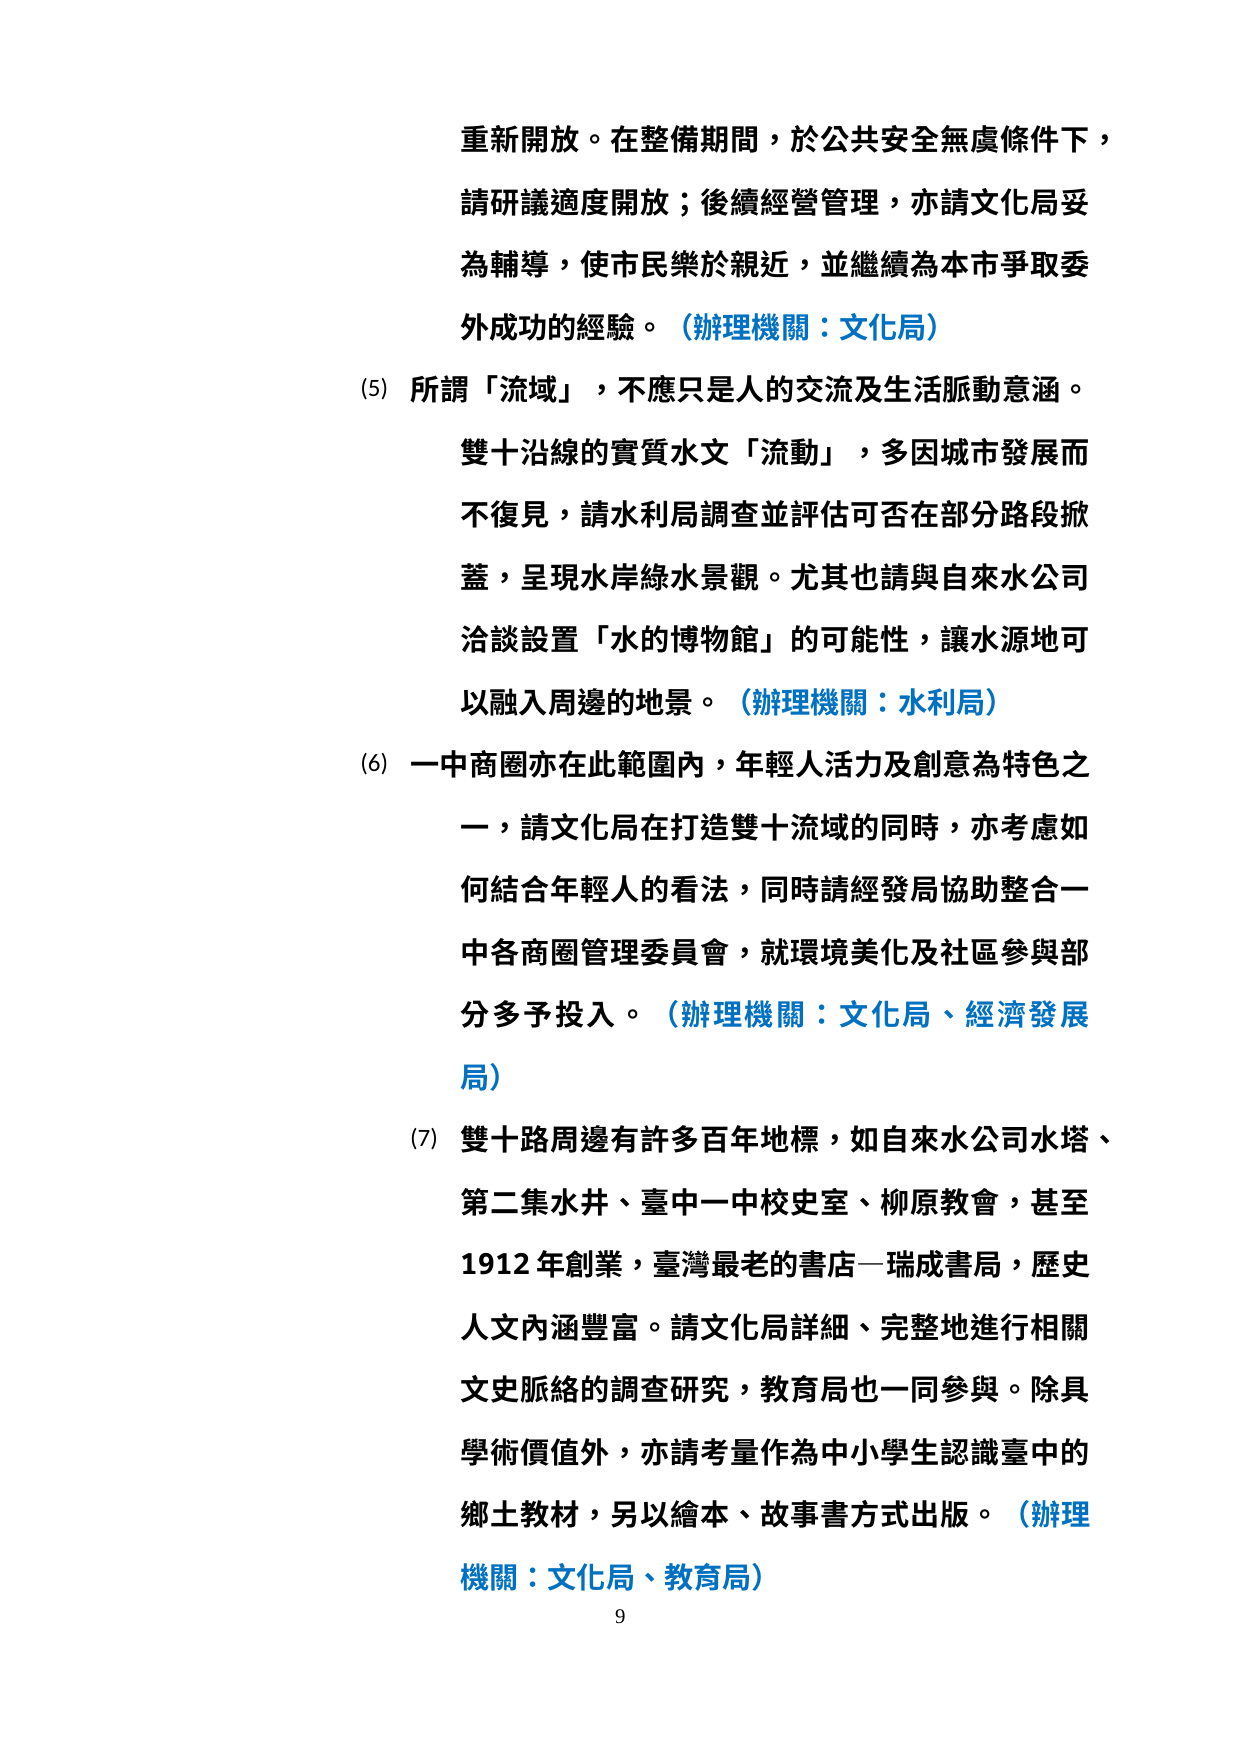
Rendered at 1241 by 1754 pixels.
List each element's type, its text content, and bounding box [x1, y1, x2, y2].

list 民間參與經營的模式，本市已有相當成功案例，如刑務所演武場，就甫榮獲工程會頒發金擘獎優等獎。而雙十流域內的歷史建築如市長公館、放送局，以及延伸至中區之市役所，近期均將委外重新開放。在整備期間，於公共安全無虞條件下，請研議適度開放；後續經營管理，亦請文化局妥為輔導，使市民樂於親近，並繼續為本市爭取委外成功的經驗。（辦理機關：文化局） [410, 96, 1090, 346]
list 一中商圈亦在此範圍內，年輕人活力及創意為特色之一，請文化局在打造雙十流域的同時，亦考慮如何結合年輕人的看法，同時請經發局協助整合一中各商圈管理委員會，就環境美化及社區參與部分多予投入。（辦理機關：文化局、經濟發展局） [360, 721, 1090, 1096]
list 雙十路周邊有許多百年地標，如自來水公司水塔、第二集水井、臺中一中校史室、柳原教會，甚至1912年創業，臺灣最老的書店—瑞成書局，歷史人文內涵豐富。請文化局詳細、完整地進行相關文史脈絡的調查研究，教育局也一同參與。除具學術價值外，亦請考量作為中小學生認識臺中的鄉土教材，另以繪本、故事書方式出版。（辦理機關：文化局、教育局） [410, 1096, 1090, 1596]
list 所謂「流域」，不應只是人的交流及生活脈動意涵。雙十沿線的實質水文「流動」，多因城市發展而不復見，請水利局調查並評估可否在部分路段掀蓋，呈現水岸綠水景觀。尤其也請與自來水公司洽談設置「水的博物館」的可能性，讓水源地可以融入周邊的地景。（辦理機關：水利局） [360, 346, 1090, 721]
